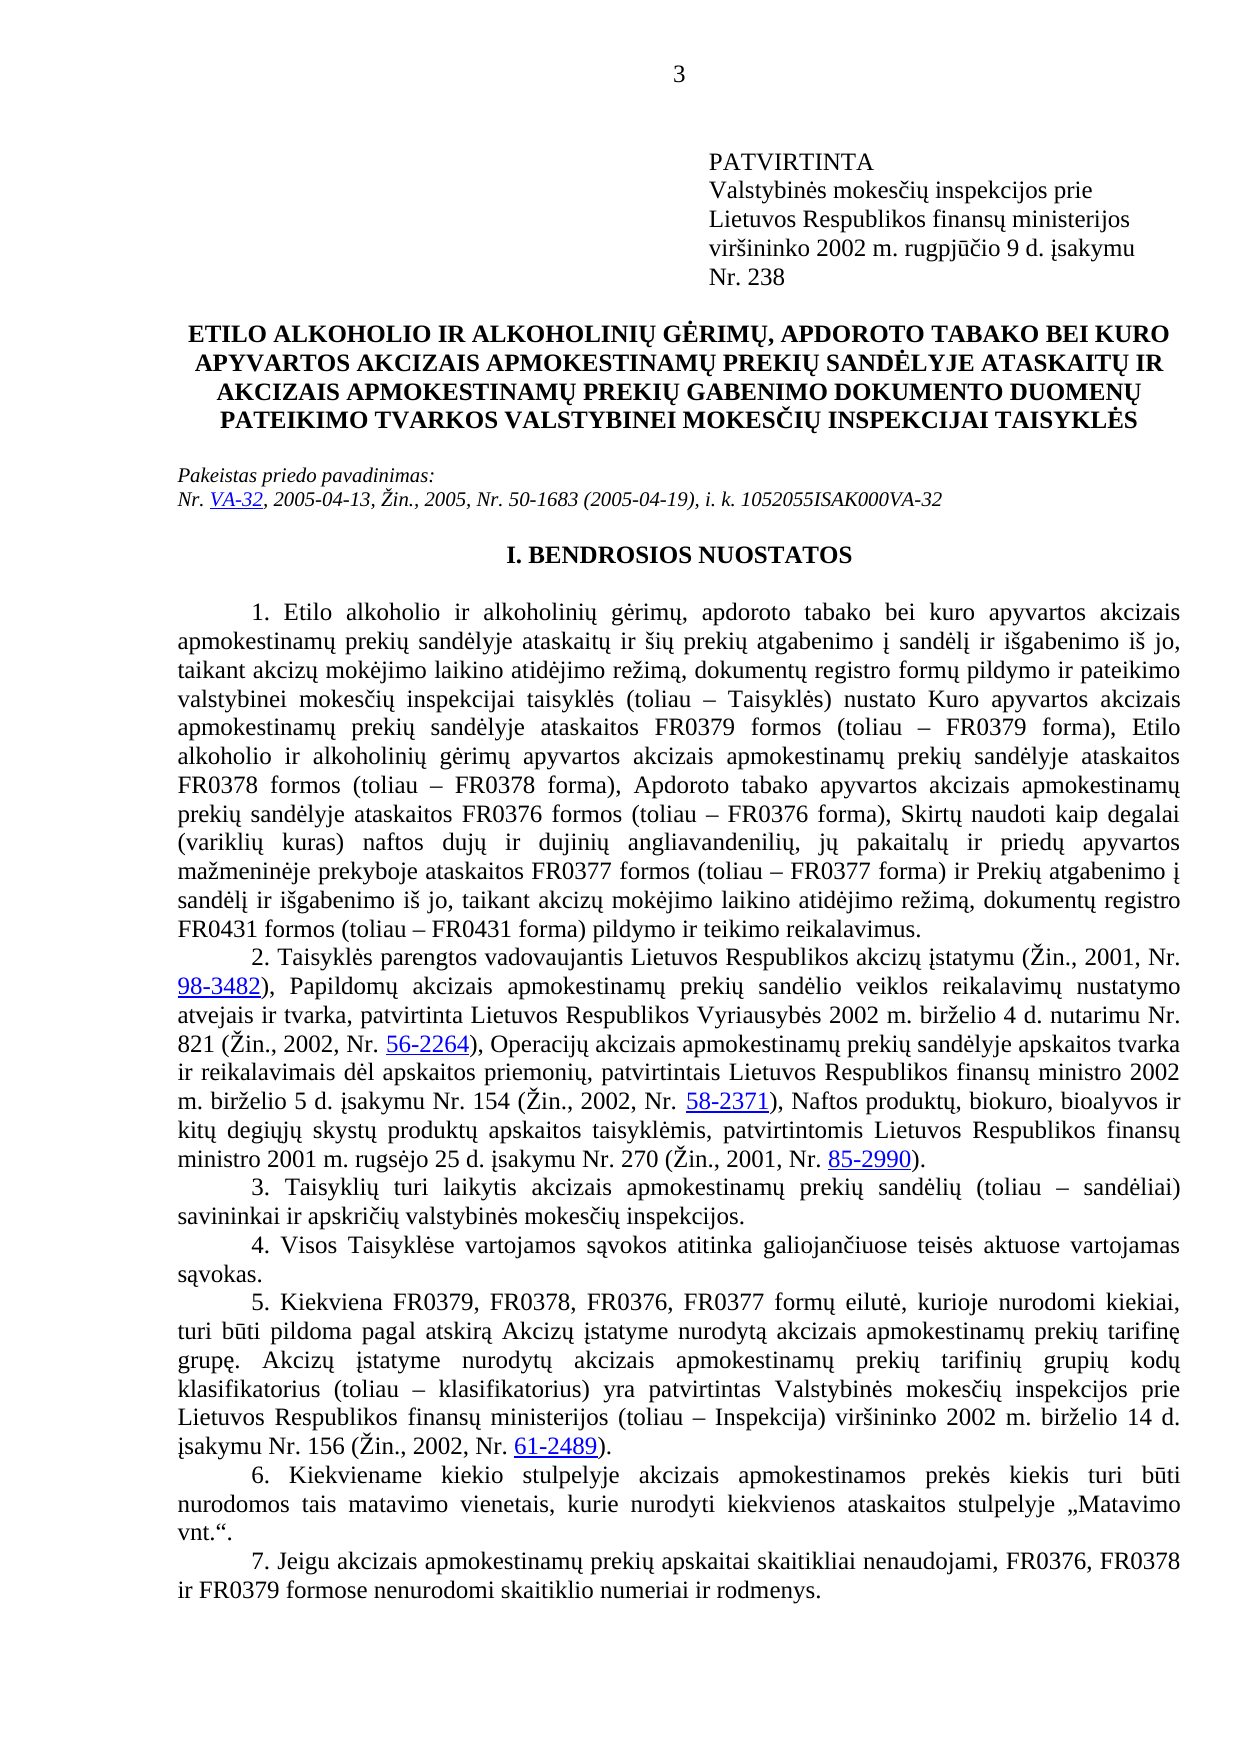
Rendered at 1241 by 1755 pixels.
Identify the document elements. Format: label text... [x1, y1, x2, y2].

text Valstybinės mokesčių inspekcijos prie [177, 176, 1181, 204]
text 7. Jeigu akcizais apmokestinamų prekių apskaitai skaitikliai nenaudojami, FR0376, FR0378 ir FR0379 formose nenurodomi skaitiklio numeriai ir rodmenys. [177, 1546, 1181, 1604]
text Pakeistas priedo pavadinimas: [177, 463, 1181, 487]
text viršininko 2002 m. rugpjūčio 9 d. įsakymu [177, 233, 1181, 262]
text PATVIRTINTA [177, 147, 1181, 176]
text 1. Etilo alkoholio ir alkoholinių gėrimų, apdoroto tabako bei kuro apyvartos akcizais apmokestinamų prekių sandėlyje ataskaitų ir šių prekių atgabenimo į sandėlį ir išgabenimo iš jo, taikant akcizų mokėjimo laikino atidėjimo režimą, dokumentų registro formų pildymo ir pateikimo valstybinei mokesčių inspekcijai taisyklės (toliau – Taisyklės) nustato Kuro apyvartos akcizais apmokestinamų prekių sandėlyje ataskaitos FR0379 formos (toliau – FR0379 forma), Etilo alkoholio ir alkoholinių gėrimų apyvartos akcizais apmokestinamų prekių sandėlyje ataskaitos FR0378 formos (toliau – FR0378 forma), Apdoroto tabako apyvartos akcizais apmokestinamų prekių sandėlyje ataskaitos FR0376 formos (toliau – FR0376 forma), Skirtų naudoti kaip degalai (variklių kuras) naftos dujų ir dujinių angliavandenilių, jų pakaitalų ir priedų apyvartos mažmeninėje prekyboje ataskaitos FR0377 formos (toliau – FR0377 forma) ir Prekių atgabenimo į sandėlį ir išgabenimo iš jo, taikant akcizų mokėjimo laikino atidėjimo režimą, dokumentų registro FR0431 formos (toliau – FR0431 forma) pildymo ir teikimo reikalavimus. [177, 597, 1181, 942]
text 6. Kiekviename kiekio stulpelyje akcizais apmokestinamos prekės kiekis turi būti nurodomos tais matavimo vienetais, kurie nurodyti kiekvienos ataskaitos stulpelyje „Matavimo vnt.“. [177, 1460, 1181, 1546]
text ETILO ALKOHOLIO IR ALKOHOLINIŲ GĖRIMŲ, APDOROTO TABAKO BEI KURO APYVARTOS AKCIZAIS APMOKESTINAMŲ PREKIŲ SANDĖLYJE ATASKAITŲ IR AKCIZAIS APMOKESTINAMŲ PREKIŲ GABENIMO DOKUMENTO DUOMENŲ PATEIKIMO TVARKOS VALSTYBINEI MOKESČIŲ INSPEKCIJAI TAISYKLĖS [177, 319, 1181, 434]
text 3. Taisyklių turi laikytis akcizais apmokestinamų prekių sandėlių (toliau – sandėliai) savininkai ir apskričių valstybinės mokesčių inspekcijos. [177, 1172, 1181, 1230]
text 4. Visos Taisyklėse vartojamos sąvokos atitinka galiojančiuose teisės aktuose vartojamas sąvokas. [177, 1230, 1181, 1287]
text Lietuvos Respublikos finansų ministerijos [177, 204, 1181, 233]
text Nr. 238 [177, 262, 1181, 291]
text 2. Taisyklės parengtos vadovaujantis Lietuvos Respublikos akcizų įstatymu (Žin., 2001, Nr. 98-3482), Papildomų akcizais apmokestinamų prekių sandėlio veiklos reikalavimų nustatymo atvejais ir tvarka, patvirtinta Lietuvos Respublikos Vyriausybės 2002 m. birželio 4 d. nutarimu Nr. 821 (Žin., 2002, Nr. 56-2264), Operacijų akcizais apmokestinamų prekių sandėlyje apskaitos tvarka ir reikalavimais dėl apskaitos priemonių, patvirtintais Lietuvos Respublikos finansų ministro 2002 m. birželio 5 d. įsakymu Nr. 154 (Žin., 2002, Nr. 58-2371), Naftos produktų, biokuro, bioalyvos ir kitų degiųjų skystų produktų apskaitos taisyklėmis, patvirtintomis Lietuvos Respublikos finansų ministro 2001 m. rugsėjo 25 d. įsakymu Nr. 270 (Žin., 2001, Nr. 85-2990). [177, 942, 1181, 1172]
text I. BENDROSIOS NUOSTATOS [177, 540, 1181, 569]
text 5. Kiekviena FR0379, FR0378, FR0376, FR0377 formų eilutė, kurioje nurodomi kiekiai, turi būti pildoma pagal atskirą Akcizų įstatyme nurodytą akcizais apmokestinamų prekių tarifinę grupę. Akcizų įstatyme nurodytų akcizais apmokestinamų prekių tarifinių grupių kodų klasifikatorius (toliau – klasifikatorius) yra patvirtintas Valstybinės mokesčių inspekcijos prie Lietuvos Respublikos finansų ministerijos (toliau – Inspekcija) viršininko 2002 m. birželio 14 d. įsakymu Nr. 156 (Žin., 2002, Nr. 61-2489). [177, 1287, 1181, 1460]
text Nr. VA-32, 2005-04-13, Žin., 2005, Nr. 50-1683 (2005-04-19), i. k. 1052055ISAK000VA-32 [177, 487, 1181, 511]
